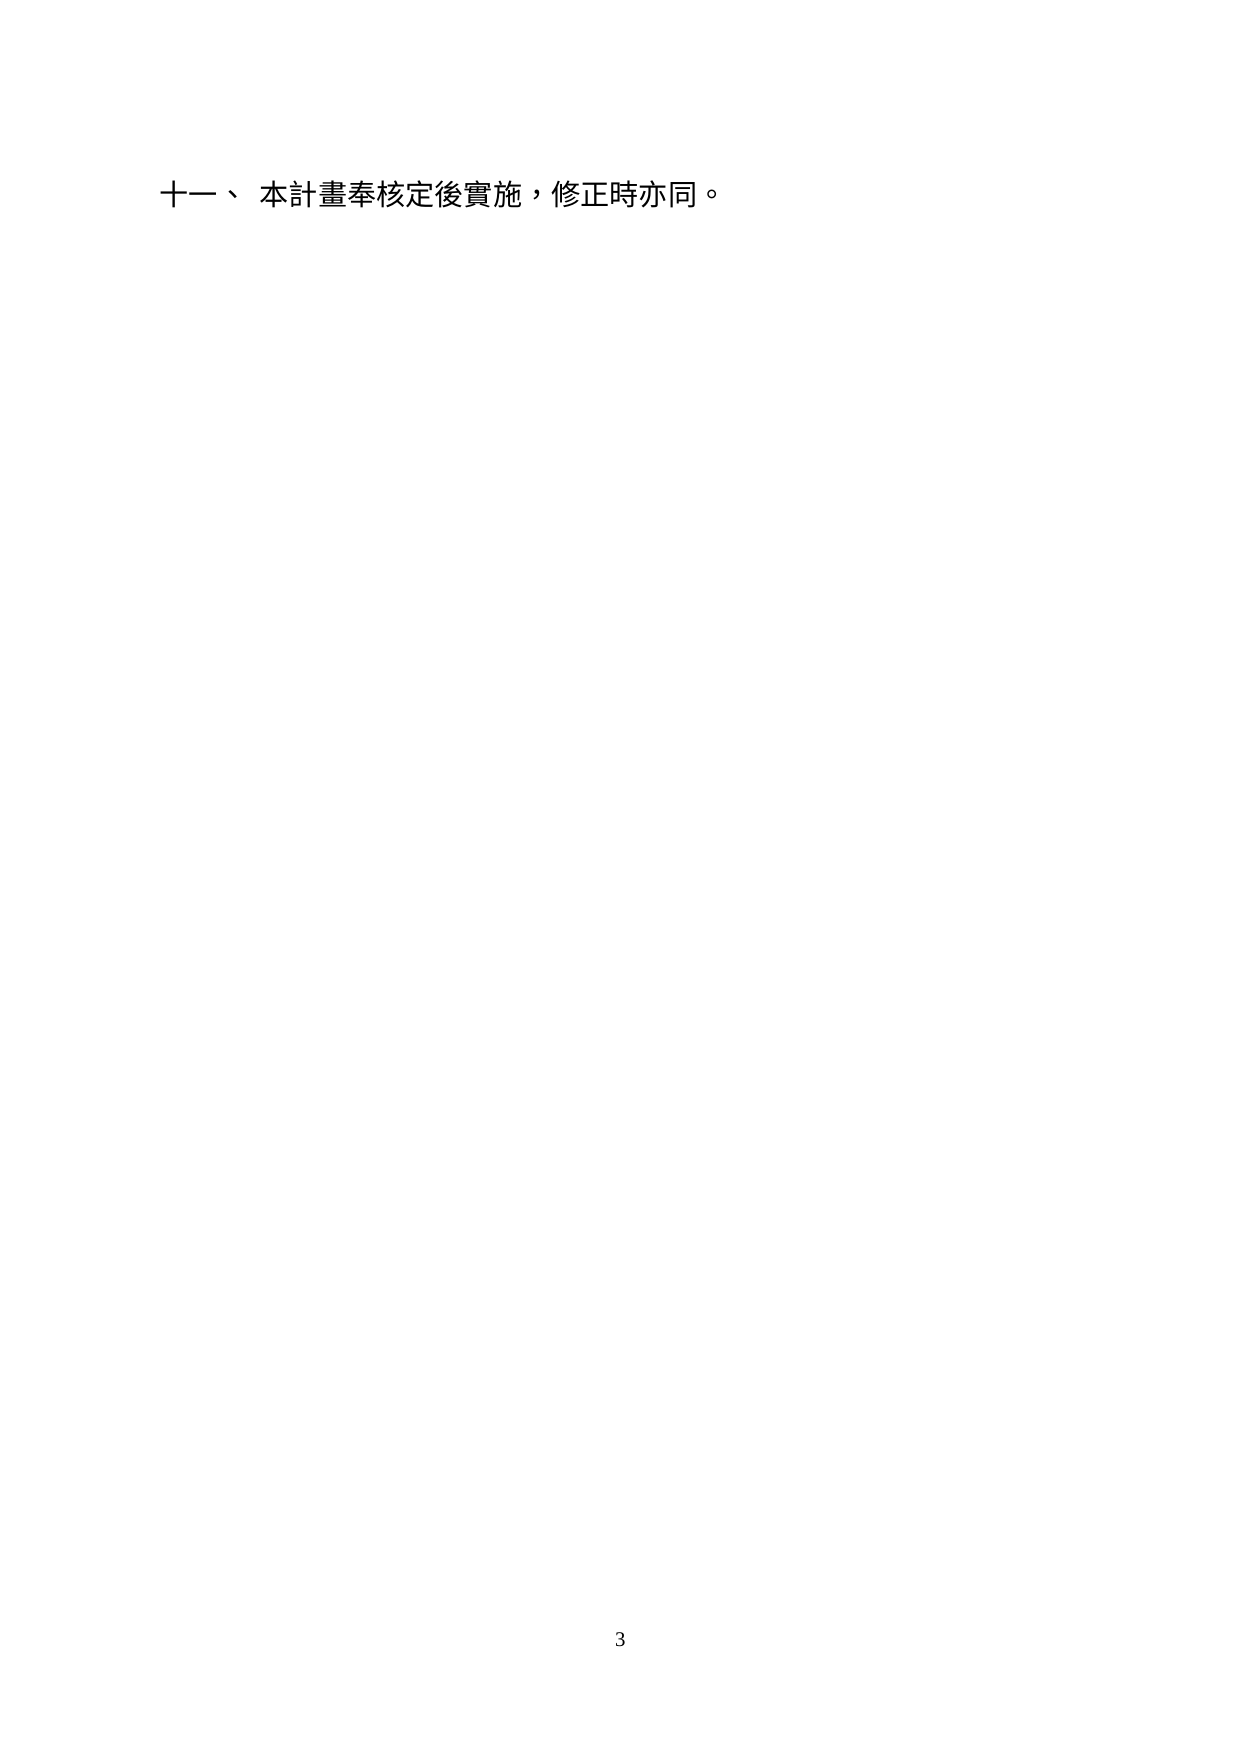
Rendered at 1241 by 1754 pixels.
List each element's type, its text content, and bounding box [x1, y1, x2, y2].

list 本計畫奉核定後實施，修正時亦同。 [159, 155, 1081, 230]
